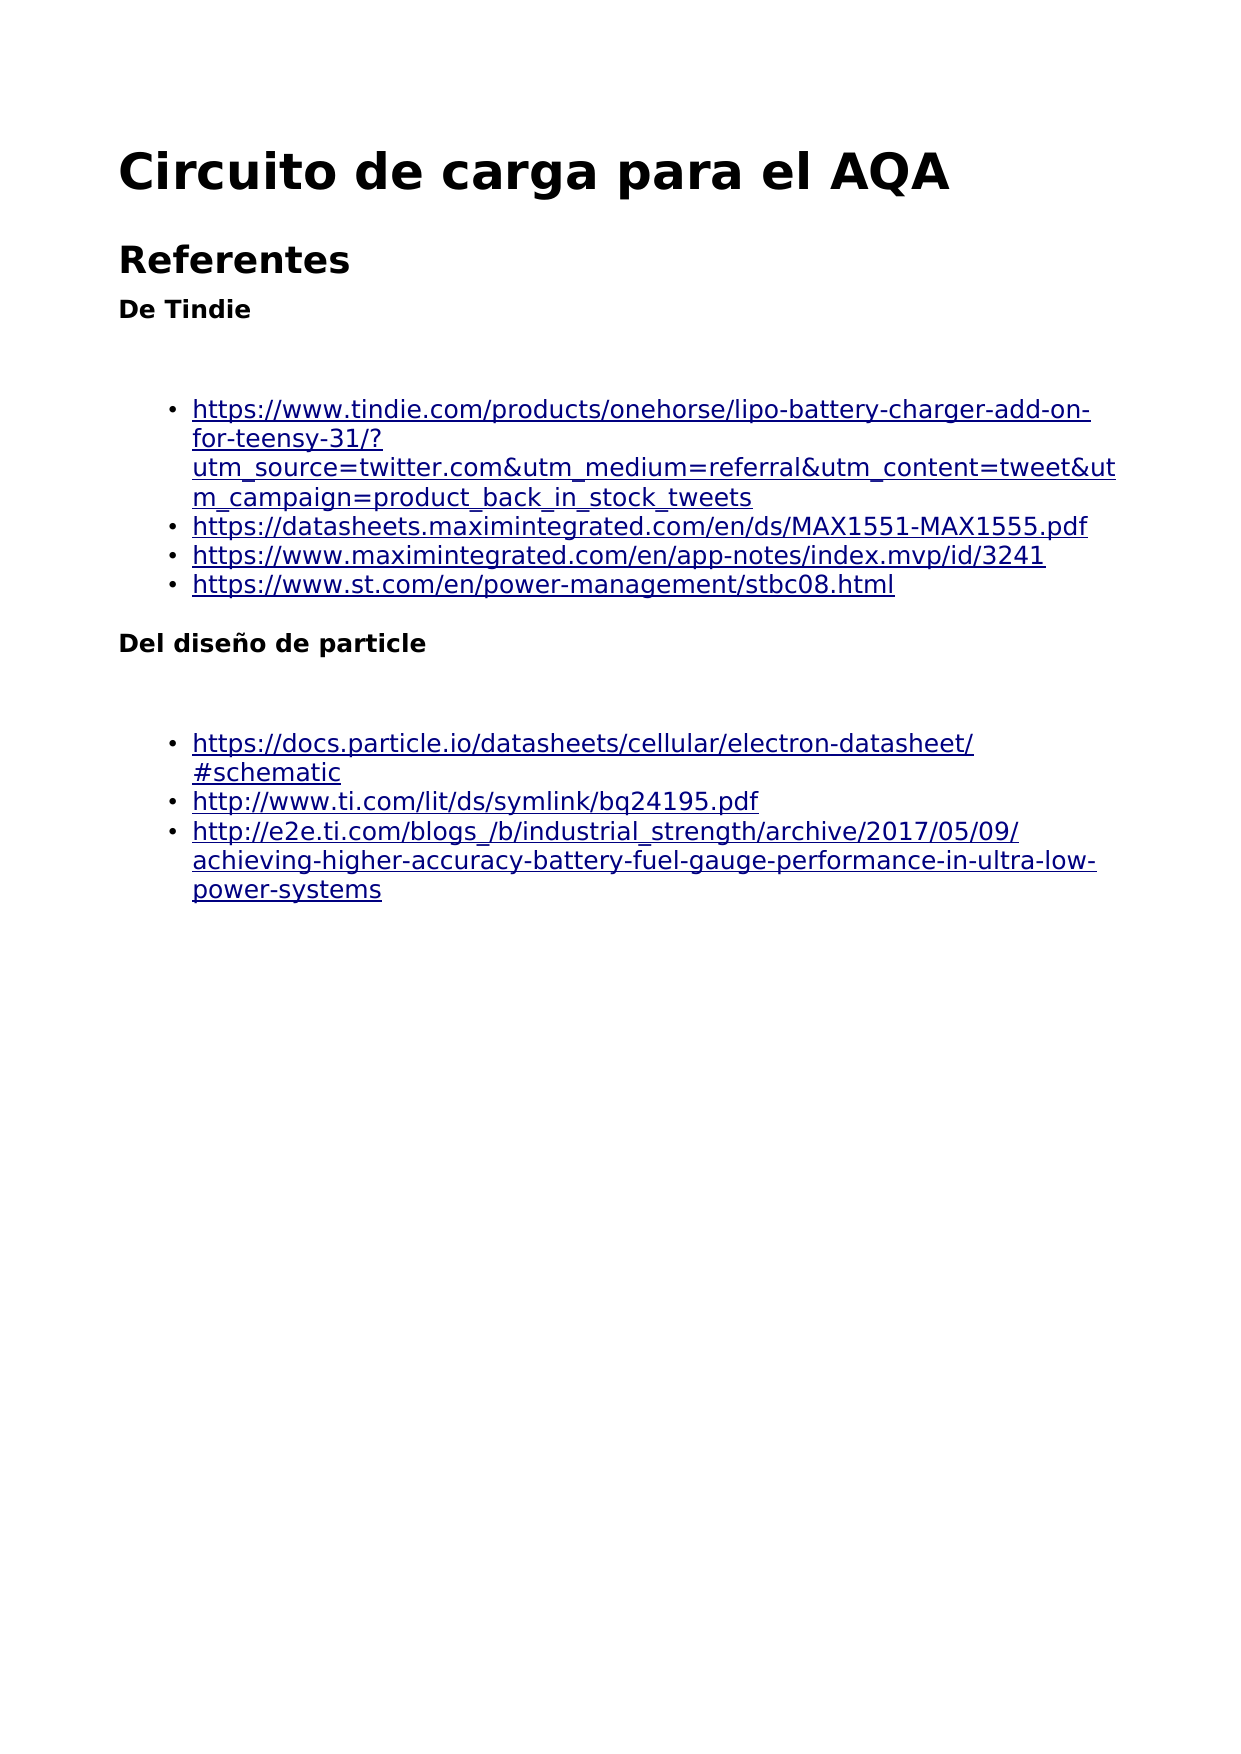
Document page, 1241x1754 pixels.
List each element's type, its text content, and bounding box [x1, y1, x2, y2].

text Del diseño de particle [118, 629, 1122, 687]
list http://www.ti.com/lit/ds/symlink/bq24195.pdf [177, 788, 1122, 817]
subtitle Circuito de carga para el AQA [118, 143, 1122, 201]
list https://www.tindie.com/products/onehorse/lipo-battery-charger-add-on-for-teensy-31/?utm_source=twitter.com&utm_medium=referral&utm_content=tweet&utm_campaign=product_back_in_stock_tweets [177, 395, 1122, 512]
list https://www.st.com/en/power-management/stbc08.html [177, 570, 1122, 599]
list https://datasheets.maximintegrated.com/en/ds/MAX1551-MAX1555.pdf [177, 512, 1122, 541]
subtitle Referentes [118, 239, 1122, 282]
list http://e2e.ti.com/blogs_/b/industrial_strength/archive/2017/05/09/achieving-higher-accuracy-battery-fuel-gauge-performance-in-ultra-low-power-systems [177, 817, 1122, 904]
list https://docs.particle.io/datasheets/cellular/electron-datasheet/#schematic [177, 729, 1122, 788]
text De Tindie [118, 295, 1122, 353]
list https://www.maximintegrated.com/en/app-notes/index.mvp/id/3241 [177, 541, 1122, 570]
